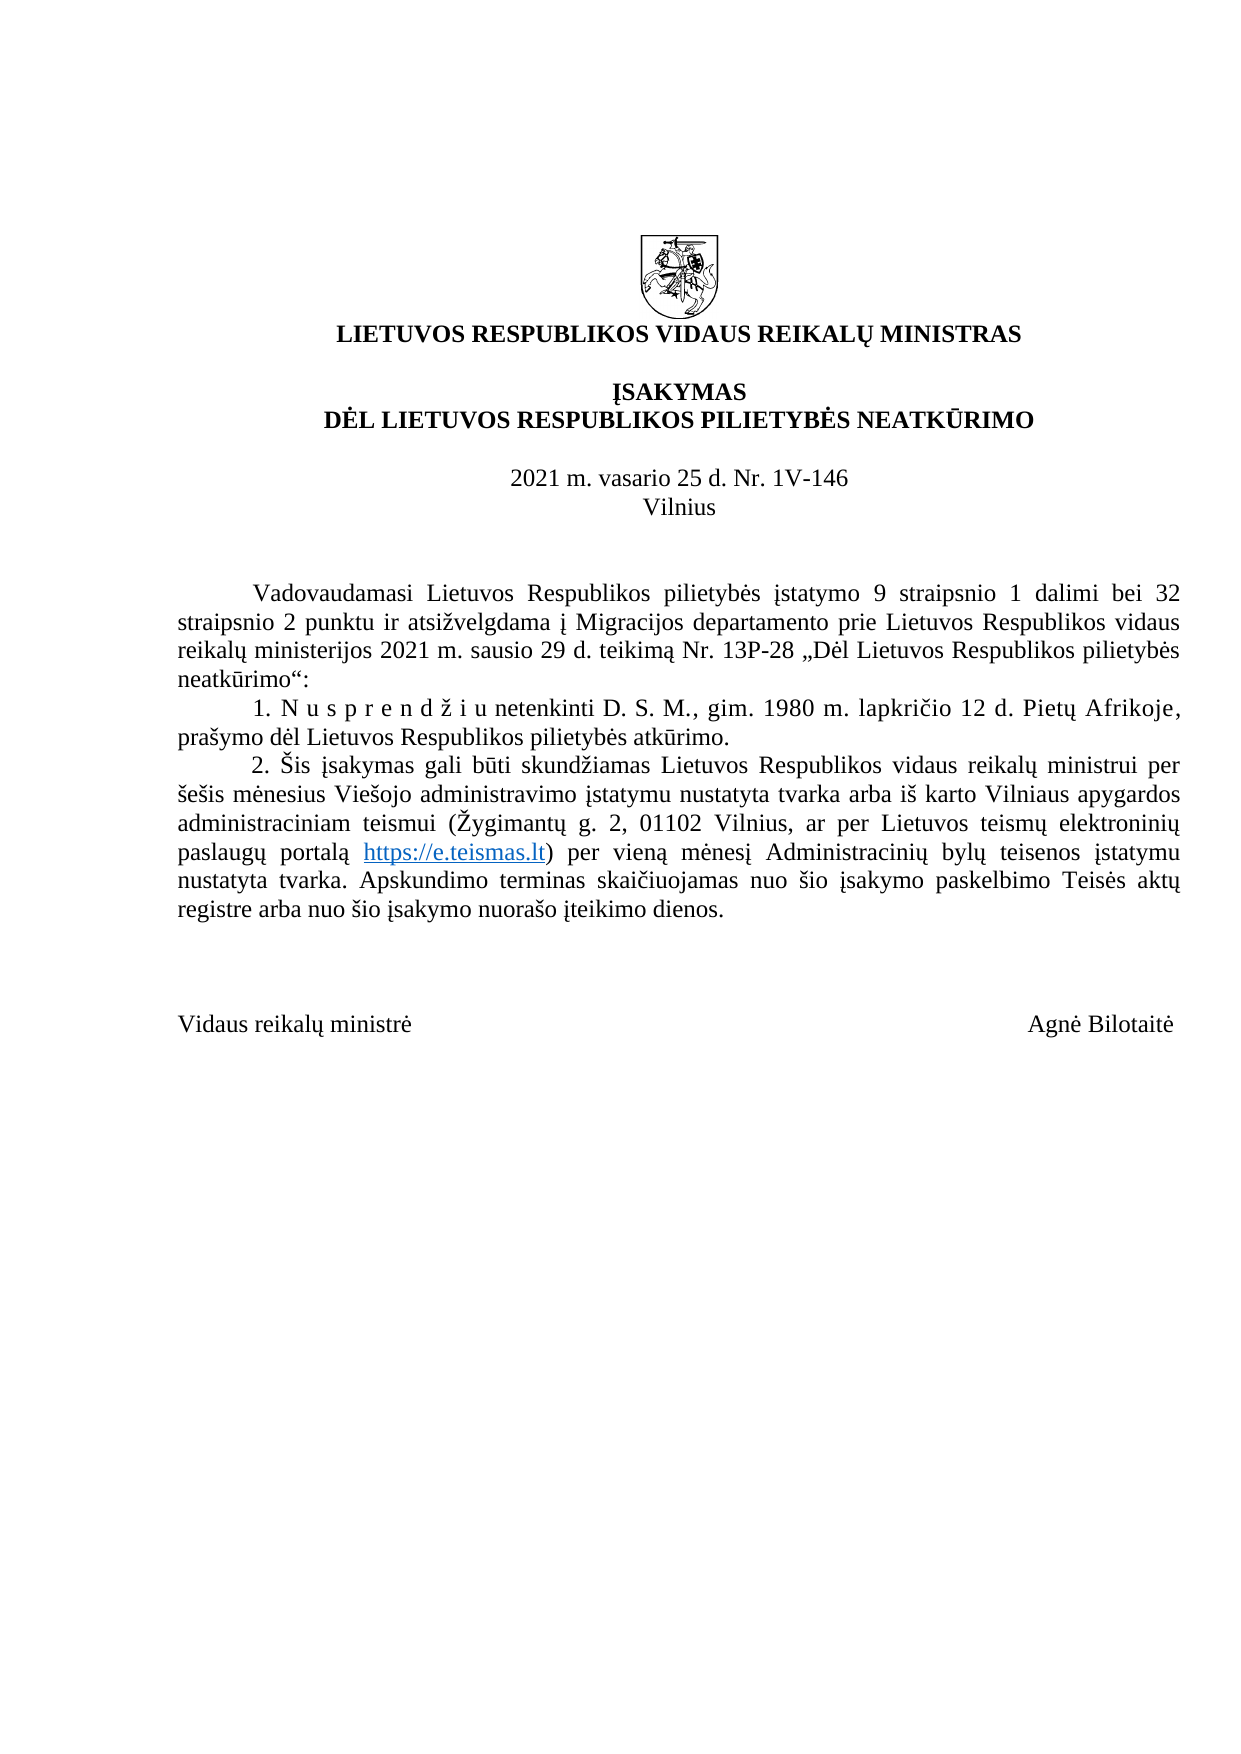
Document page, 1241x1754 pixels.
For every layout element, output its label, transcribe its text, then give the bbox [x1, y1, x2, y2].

text LIETUVOS RESPUBLIKOS VIDAUS REIKALŲ MINISTRAS [177, 319, 1181, 348]
text Vilnius [177, 492, 1181, 520]
text Vidaus reikalų ministrė Agnė Bilotaitė [177, 1009, 1181, 1038]
text ĮSAKYMAS [177, 377, 1181, 405]
text DĖL LIETUVOS RESPUBLIKOS PILIETYBĖS NEATKŪRIMO [177, 405, 1181, 434]
text 1. N u s p r e n d ž i u netenkinti D. S. M., gim. 1980 m. lapkričio 12 d. Pietų Afrikoje, prašymo dėl Lietuvos Respublikos pilietybės atkūrimo. [177, 693, 1181, 750]
text Vadovaudamasi Lietuvos Respublikos pilietybės įstatymo 9 straipsnio 1 dalimi bei 32 straipsnio 2 punktu ir atsižvelgdama į Migracijos departamento prie Lietuvos Respublikos vidaus reikalų ministerijos 2021 m. sausio 29 d. teikimą Nr. 13P-28 „Dėl Lietuvos Respublikos pilietybės neatkūrimo“: [177, 578, 1181, 693]
text 2. Šis įsakymas gali būti skundžiamas Lietuvos Respublikos vidaus reikalų ministrui per šešis mėnesius Viešojo administravimo įstatymu nustatyta tvarka arba iš karto Vilniaus apygardos administraciniam teismui (Žygimantų g. 2, 01102 Vilnius, ar per Lietuvos teismų elektroninių paslaugų portalą https://e.teismas.lt) per vieną mėnesį Administracinių bylų teisenos įstatymu nustatyta tvarka. Apskundimo terminas skaičiuojamas nuo šio įsakymo paskelbimo Teisės aktų registre arba nuo šio įsakymo nuorašo įteikimo dienos. [177, 750, 1181, 923]
text 2021 m. vasario 25 d. Nr. 1V-146 [177, 463, 1181, 492]
